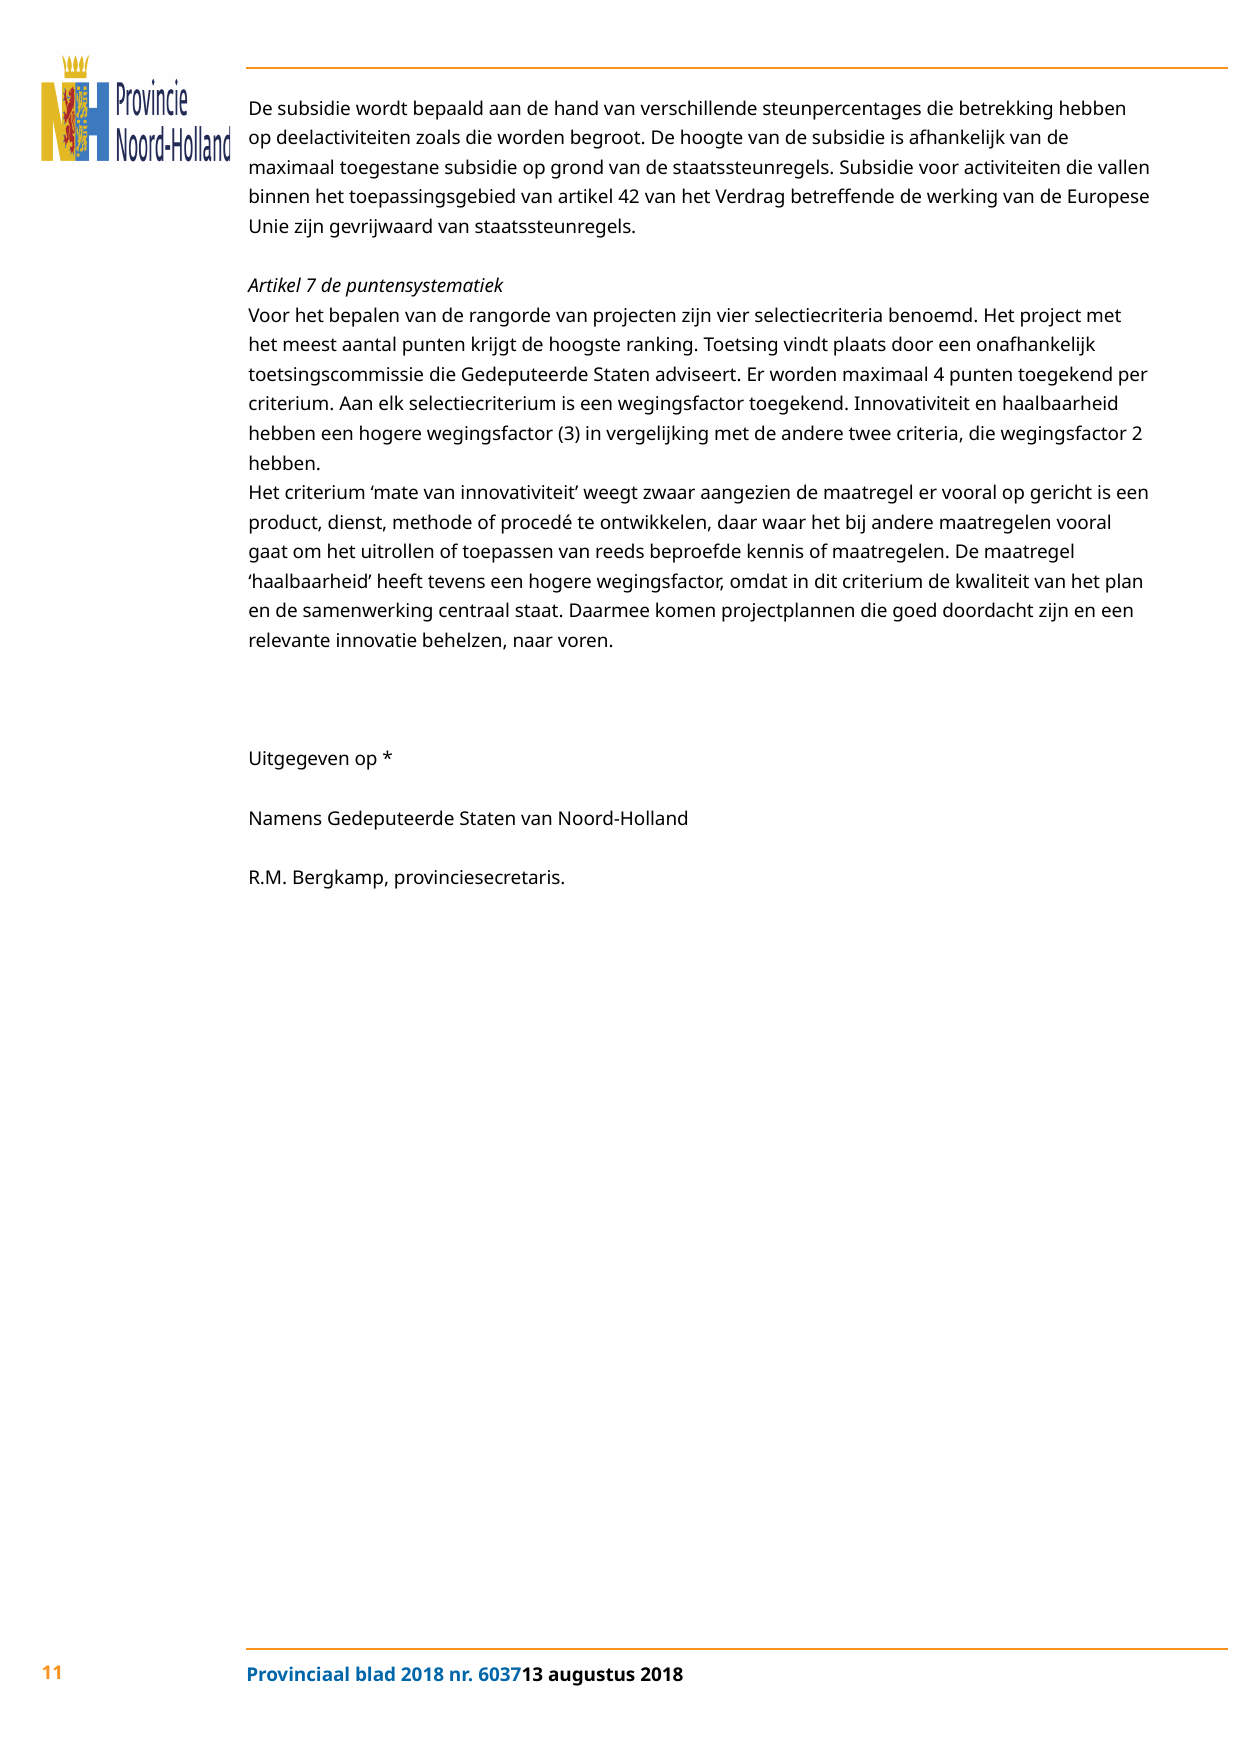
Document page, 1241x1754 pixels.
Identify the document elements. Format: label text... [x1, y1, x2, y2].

picture [41, 47, 231, 172]
text Het criterium ‘mate van innovativiteit’ weegt zwaar aangezien de maatregel er vooral op gericht is een product, dienst, methode of procedé te ontwikkelen, daar waar het bij andere maatregelen vooral gaat om het uitrollen of toepassen van reeds beproefde kennis of maatregelen. De maatregel ‘haalbaarheid’ heeft tevens een hogere wegingsfactor, omdat in dit criterium de kwaliteit van het plan en de samenwerking centraal staat. Daarmee komen projectplannen die goed doordacht zijn en een relevante innovatie behelzen, naar voren. [248, 479, 1152, 653]
text De subsidie wordt bepaald aan de hand van verschillende steunpercentages die betrekking hebben op deelactiviteiten zoals die worden begroot. De hoogte van de subsidie is afhankelijk van de maximaal toegestane subsidie op grond van de staatssteunregels. Subsidie voor activiteiten die vallen binnen het toepassingsgebied van artikel 42 van het Verdrag betreffende de werking van de Europese Unie zijn gevrijwaard van staatssteunregels. [248, 95, 1152, 239]
text Artikel 7 de puntensystematiek [248, 272, 1152, 298]
text Uitgegeven op * [248, 746, 1152, 771]
text R.M. Bergkamp, provinciesecretaris. [248, 864, 1152, 890]
text Namens Gedeputeerde Staten van Noord-Holland [248, 805, 1152, 831]
text Voor het bepalen van de rangorde van projecten zijn vier selectiecriteria benoemd. Het project met het meest aantal punten krijgt de hoogste ranking. Toetsing vindt plaats door een onafhankelijk toetsingscommissie die Gedeputeerde Staten adviseert. Er worden maximaal 4 punten toegekend per criterium. Aan elk selectiecriterium is een wegingsfactor toegekend. Innovativiteit en haalbaarheid hebben een hogere wegingsfactor (3) in vergelijking met de andere twee criteria, die wegingsfactor 2 hebben. [248, 302, 1152, 476]
